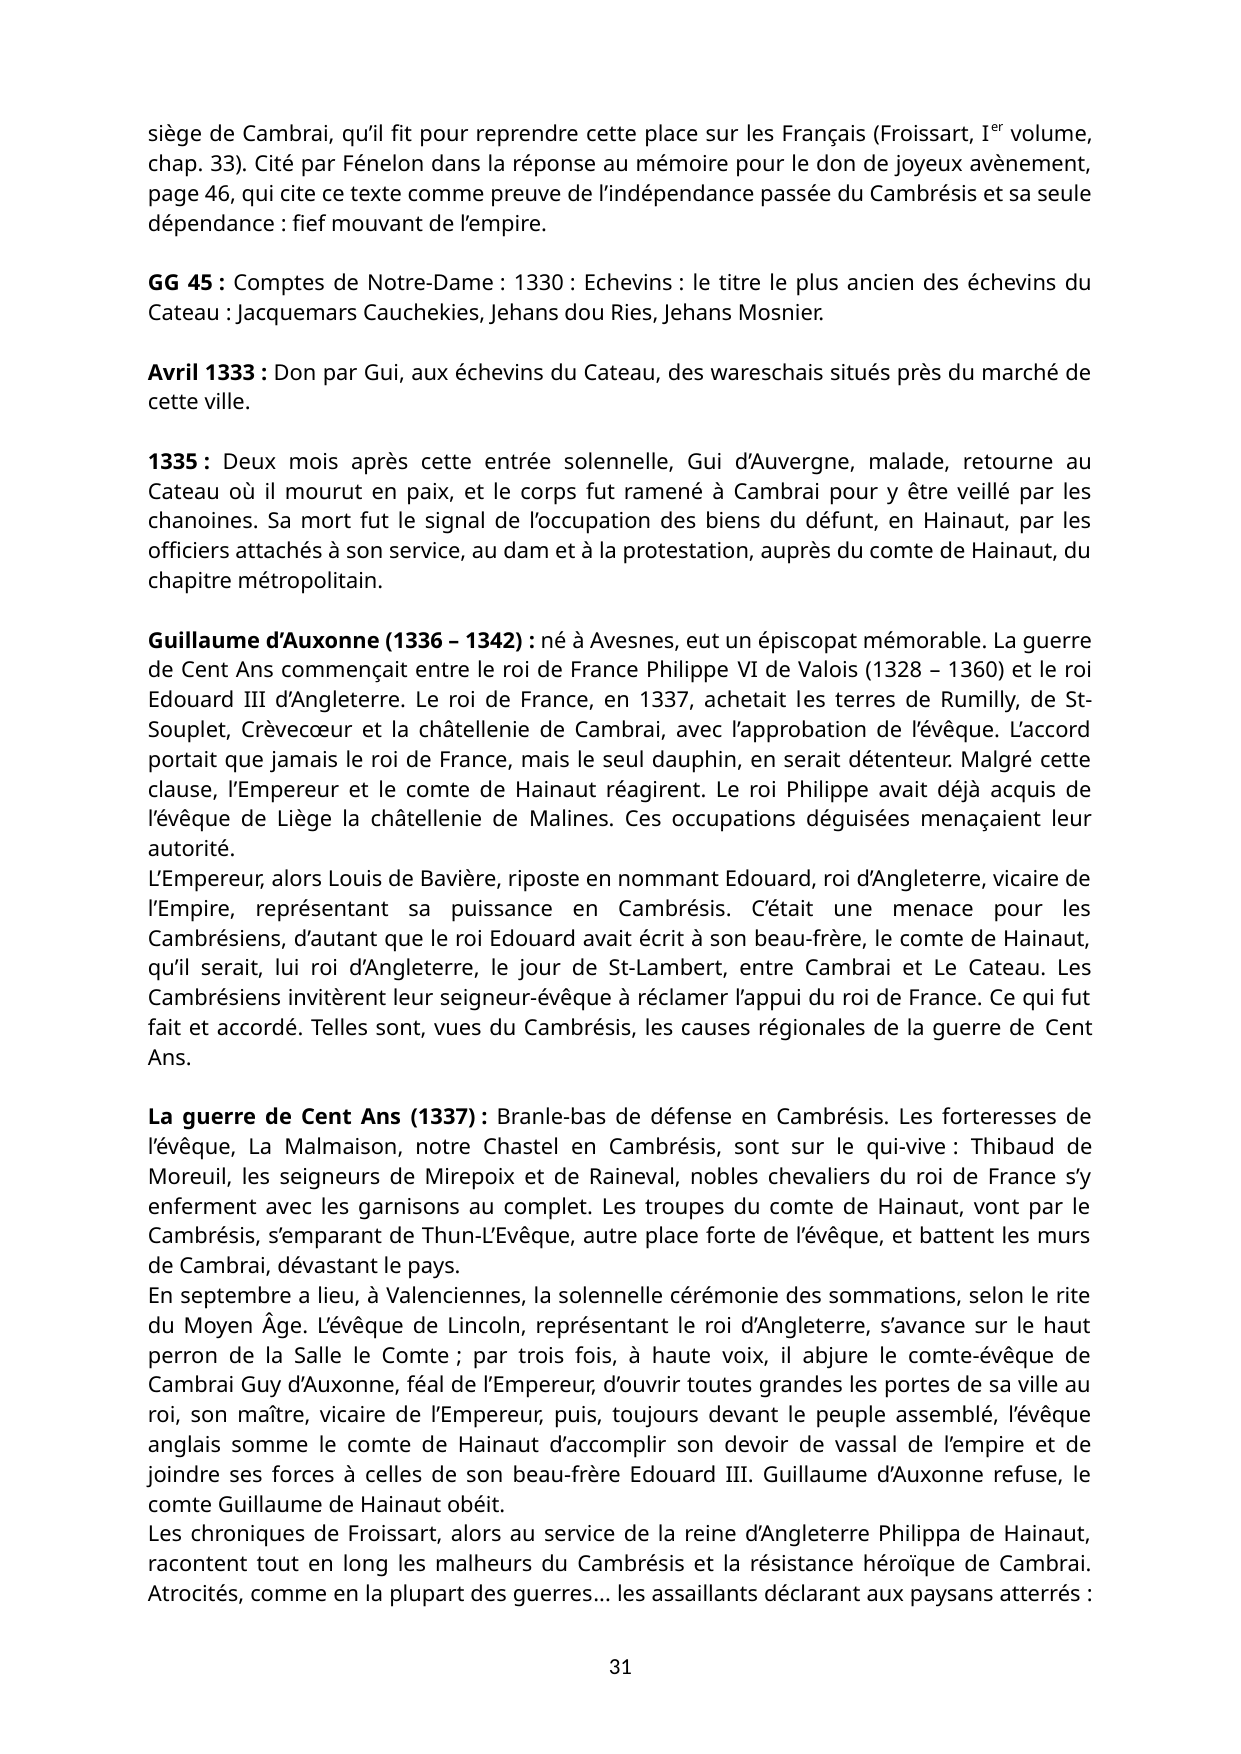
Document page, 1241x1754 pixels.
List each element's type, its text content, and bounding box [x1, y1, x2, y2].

text La guerre de Cent Ans (1337) : Branle-bas de défense en Cambrésis. Les forteresses de l’évêque, La Malmaison, notre Chastel en Cambrésis, sont sur le qui-vive : Thibaud de Moreuil, les seigneurs de Mirepoix et de Raineval, nobles chevaliers du roi de France s’y enferment avec les garnisons au complet. Les troupes du comte de Hainaut, vont par le Cambrésis, s’emparant de Thun-L’Evêque, autre place forte de l’évêque, et battent les murs de Cambrai, dévastant le pays. [148, 1101, 1092, 1280]
text Avril 1333 : Don par Gui, aux échevins du Cateau, des wareschais situés près du marché de cette ville. [148, 356, 1092, 416]
text 1335 : Deux mois après cette entrée solennelle, Gui d’Auvergne, malade, retourne au Cateau où il mourut en paix, et le corps fut ramené à Cambrai pour y être veillé par les chanoines. Sa mort fut le signal de l’occupation des biens du défunt, en Hainaut, par les officiers attachés à son service, au dam et à la protestation, auprès du comte de Hainaut, du chapitre métropolitain. [148, 446, 1092, 595]
text GG 45 : Comptes de Notre-Dame : 1330 : Echevins : le titre le plus ancien des échevins du Cateau : Jacquemars Cauchekies, Jehans dou Ries, Jehans Mosnier. [148, 267, 1092, 327]
text L’Empereur, alors Louis de Bavière, riposte en nommant Edouard, roi d’Angleterre, vicaire de l’Empire, représentant sa puissance en Cambrésis. C’était une menace pour les Cambrésiens, d’autant que le roi Edouard avait écrit à son beau-frère, le comte de Hainaut, qu’il serait, lui roi d’Angleterre, le jour de St-Lambert, entre Cambrai et Le Cateau. Les Cambrésiens invitèrent leur seigneur-évêque à réclamer l’appui du roi de France. Ce qui fut fait et accordé. Telles sont, vues du Cambrésis, les causes régionales de la guerre de Cent Ans. [148, 863, 1092, 1071]
text siège de Cambrai, qu’il fit pour reprendre cette place sur les Français (Froissart, Ier volume, chap. 33). Cité par Fénelon dans la réponse au mémoire pour le don de joyeux avènement, page 46, qui cite ce texte comme preuve de l’indépendance passée du Cambrésis et sa seule dépendance : fief mouvant de l’empire. [148, 118, 1092, 237]
text Les chroniques de Froissart, alors au service de la reine d’Angleterre Philippa de Hainaut, racontent tout en long les malheurs du Cambrésis et la résistance héroïque de Cambrai. Atrocités, comme en la plupart des guerres... les assaillants déclarant aux paysans atterrés : [148, 1518, 1092, 1608]
text En septembre a lieu, à Valenciennes, la solennelle cérémonie des sommations, selon le rite du Moyen Âge. L’évêque de Lincoln, représentant le roi d’Angleterre, s’avance sur le haut perron de la Salle le Comte ; par trois fois, à haute voix, il abjure le comte-évêque de Cambrai Guy d’Auxonne, féal de l’Empereur, d’ouvrir toutes grandes les portes de sa ville au roi, son maître, vicaire de l’Empereur, puis, toujours devant le peuple assemblé, l’évêque anglais somme le comte de Hainaut d’accomplir son devoir de vassal de l’empire et de joindre ses forces à celles de son beau-frère Edouard III. Guillaume d’Auxonne refuse, le comte Guillaume de Hainaut obéit. [148, 1280, 1092, 1518]
text Guillaume d’Auxonne (1336 – 1342) : né à Avesnes, eut un épiscopat mémorable. La guerre de Cent Ans commençait entre le roi de France Philippe VI de Valois (1328 – 1360) et le roi Edouard III d’Angleterre. Le roi de France, en 1337, achetait les terres de Rumilly, de St-Souplet, Crèvecœur et la châtellenie de Cambrai, avec l’approbation de l’évêque. L’accord portait que jamais le roi de France, mais le seul dauphin, en serait détenteur. Malgré cette clause, l’Empereur et le comte de Hainaut réagirent. Le roi Philippe avait déjà acquis de l’évêque de Liège la châtellenie de Malines. Ces occupations déguisées menaçaient leur autorité. [148, 624, 1092, 863]
